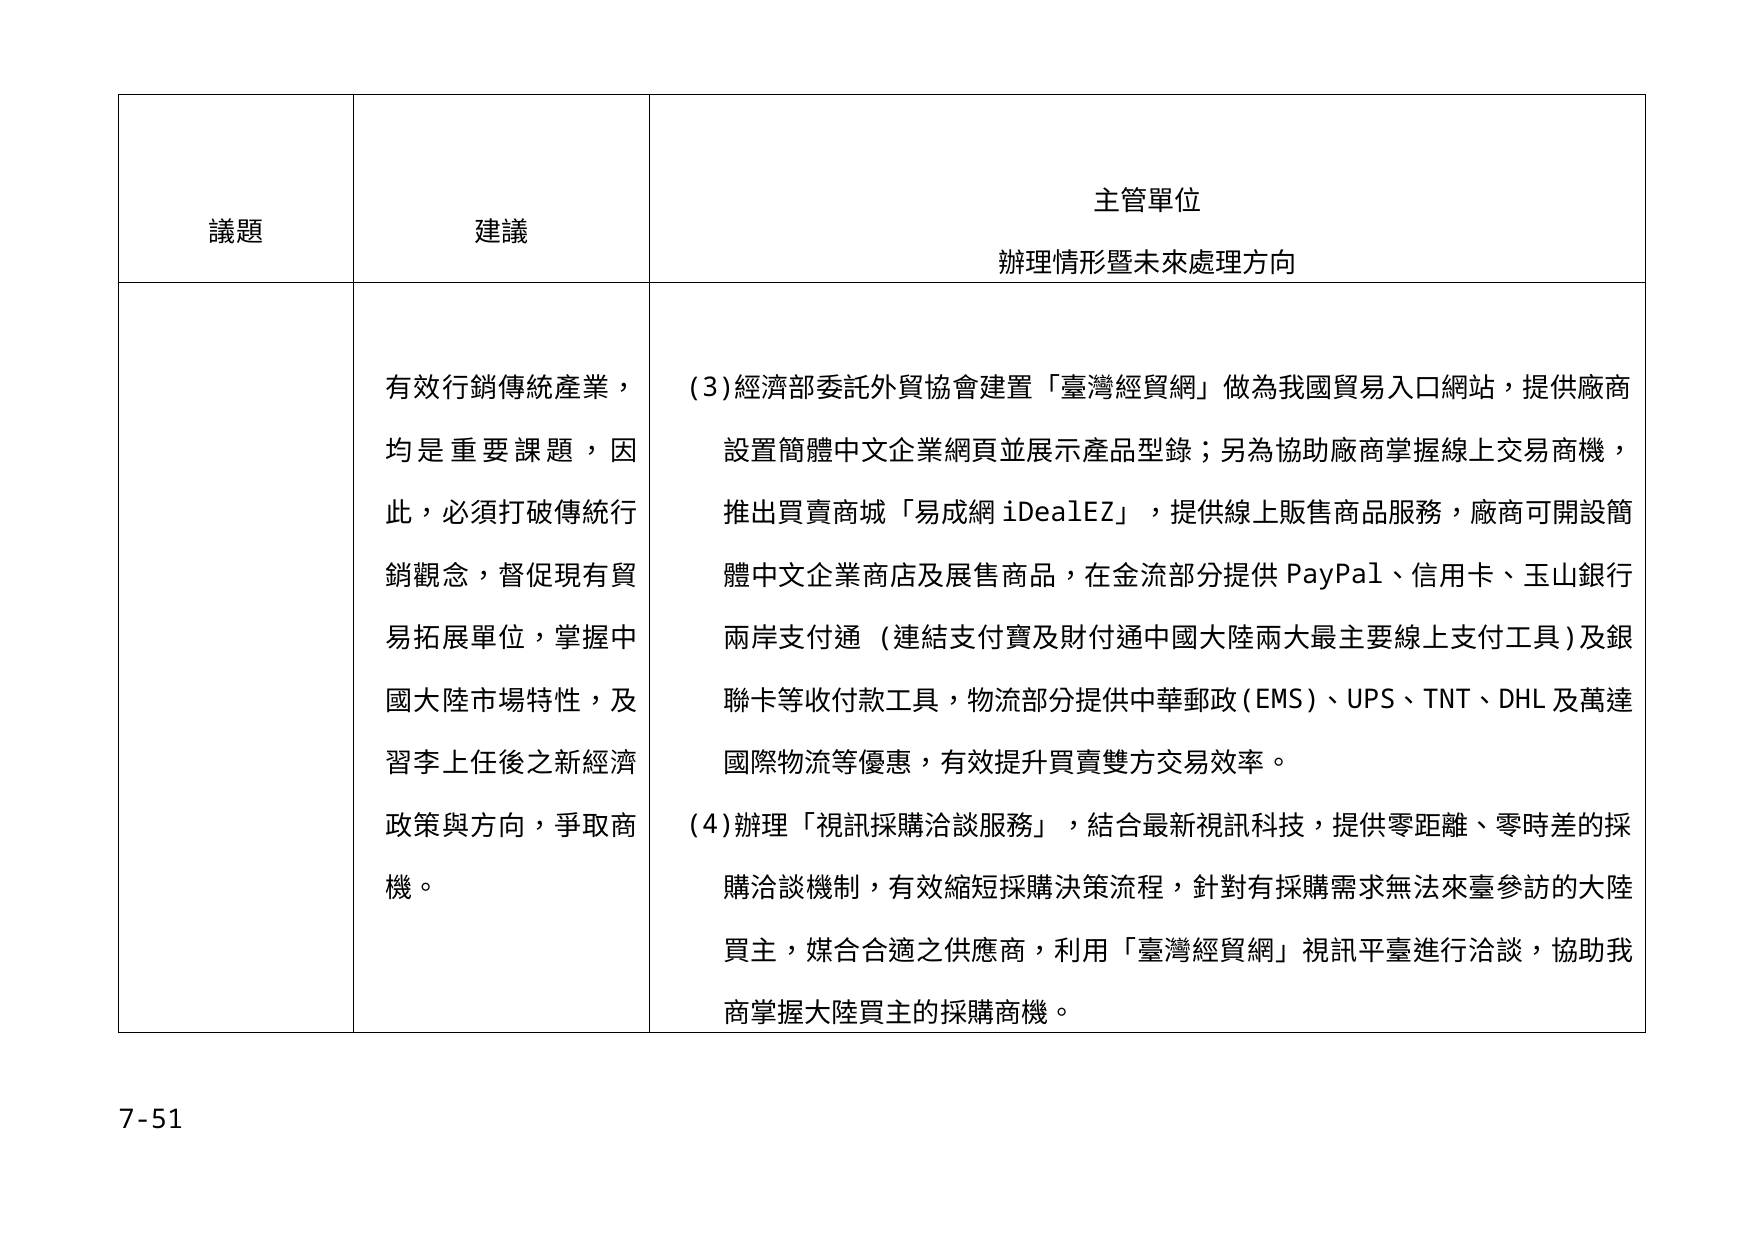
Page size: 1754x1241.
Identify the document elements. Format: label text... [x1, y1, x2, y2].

table_cell 有效行銷傳統產業，均是重要課題，因此，必須打破傳統行銷觀念，督促現有貿易拓展單位，掌握中國大陸市場特性，及習李上任後之新經濟政策與方向，爭取商機。 [354, 283, 649, 1032]
table_cell (3)經濟部委託外貿協會建置「臺灣經貿網」做為我國貿易入口網站，提供廠商設置簡體中文企業網頁並展示產品型錄；另為協助廠商掌握線上交易商機，推出買賣商城「易成網iDealEZ」，提供線上販售商品服務，廠商可開設簡體中文企業商店及展售商品，在金流部分提供PayPal、信用卡、玉山銀行兩岸支付通 (連結支付寶及財付通中國大陸兩大最主要線上支付工具)及銀聯卡等收付款工具，物流部分提供中華郵政(EMS)、UPS、TNT、DHL及萬達國際物流等優惠，有效提升買賣雙方交易效率。 (4)辦理「視訊採購洽談服務」，結合最新視訊科技，提供零距離、零時差的採購洽談機制，有效縮短採購決策流程，針對有採購需求無法來臺參訪的大陸買主，媒合合適之供應商，利用「臺灣經貿網」視訊平臺進行洽談，協助我商掌握大陸買主的採購商機。 [650, 283, 1645, 1032]
table_cell [119, 283, 353, 1032]
table_header 議題 [119, 95, 353, 282]
table_header 建議 [354, 95, 649, 282]
table_header 主管單位 辦理情形暨未來處理方向 [650, 95, 1645, 282]
